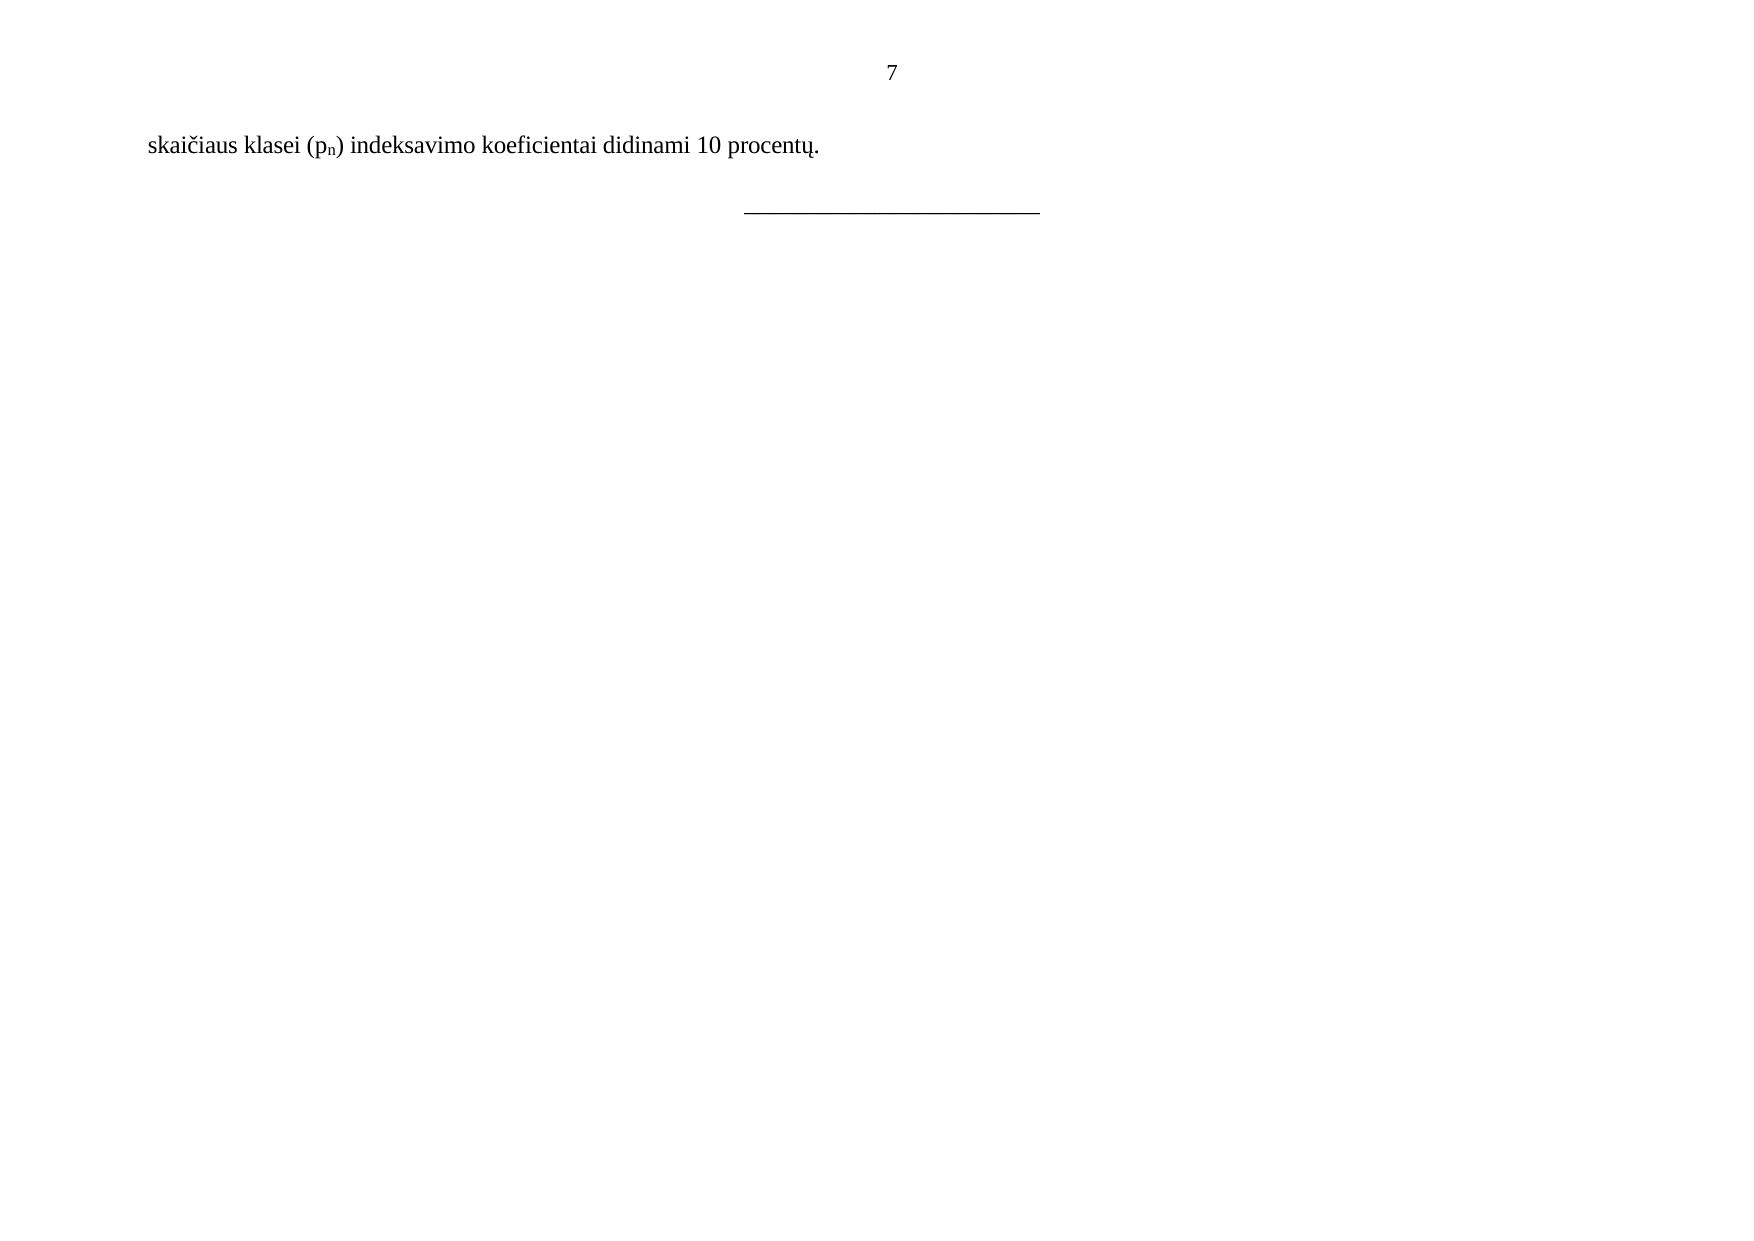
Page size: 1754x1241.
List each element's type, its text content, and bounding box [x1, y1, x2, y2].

text ________________________ [148, 188, 1636, 216]
text skaičiaus klasei (pn) indeksavimo koeficientai didinami 10 procentų. [148, 130, 1636, 159]
